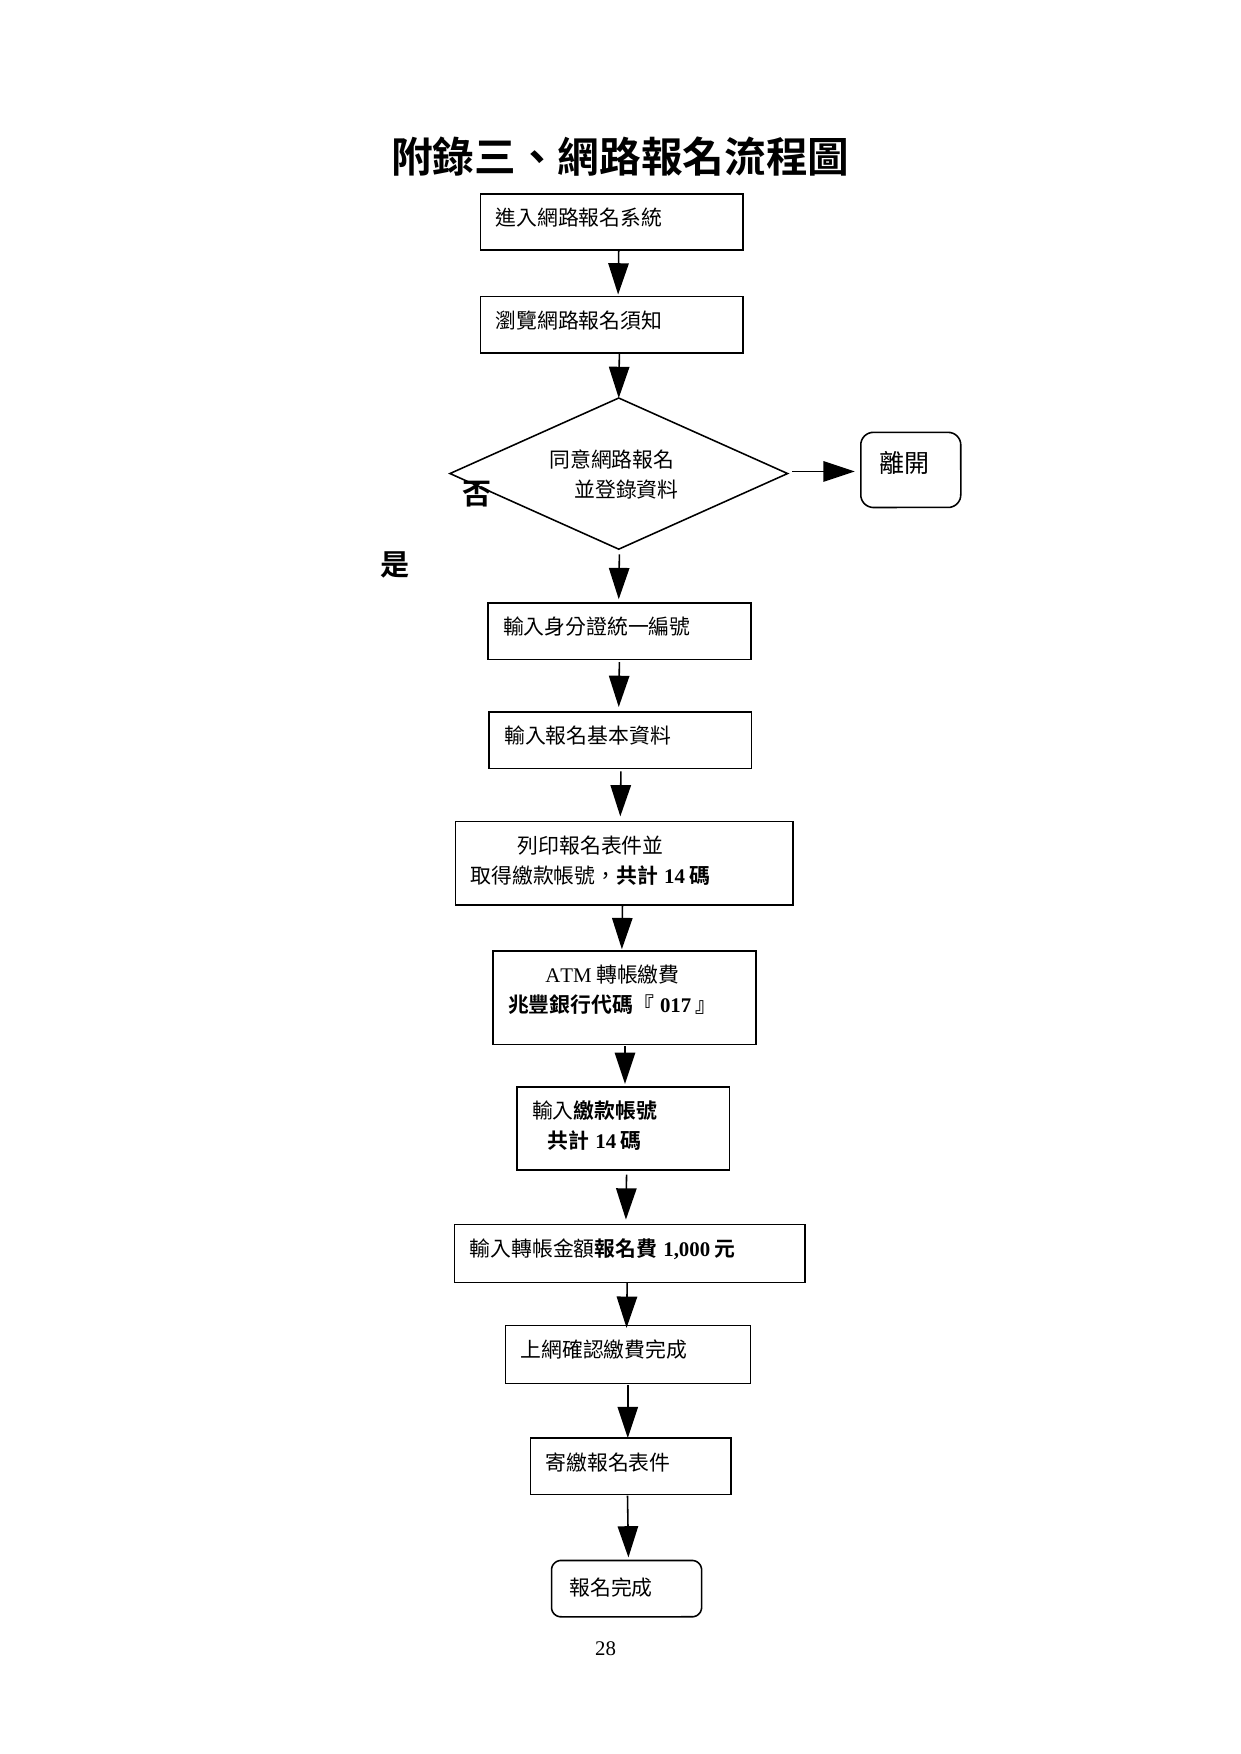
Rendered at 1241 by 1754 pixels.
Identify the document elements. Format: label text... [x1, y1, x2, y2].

text 是 [118, 541, 1122, 583]
text 否 [118, 471, 533, 513]
text 附錄三、網路報名流程圖 [118, 112, 1122, 175]
text [704, 471, 1122, 513]
